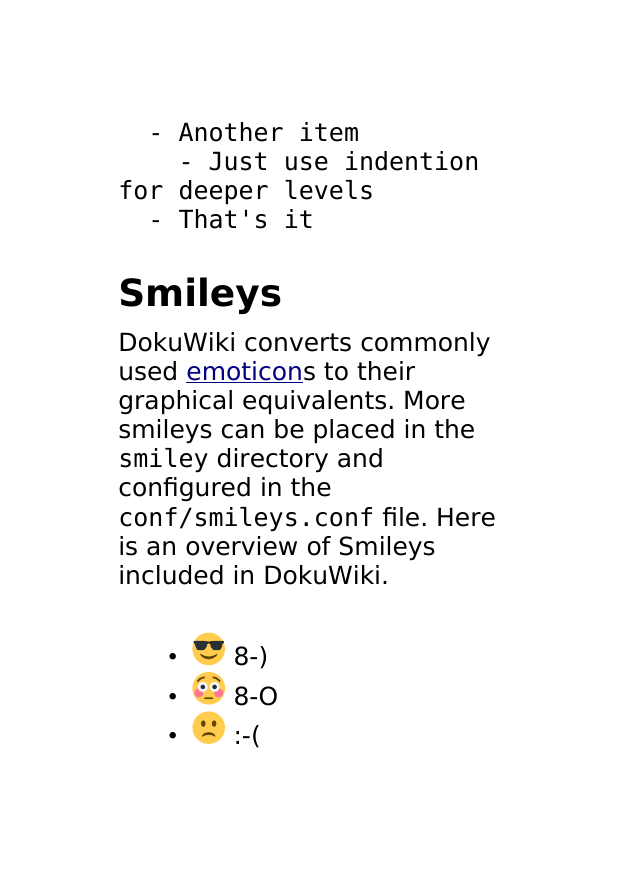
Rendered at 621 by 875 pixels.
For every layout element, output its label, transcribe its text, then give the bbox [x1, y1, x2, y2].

list :-( [177, 711, 502, 750]
text - Another item - Just use indention for deeper levels - That's it [118, 118, 502, 235]
subtitle Smileys [118, 272, 502, 315]
list 8-O [177, 672, 502, 711]
text DokuWiki converts commonly used emoticons to their graphical equivalents. More smileys can be placed in the smiley directory and configured in the conf/smileys.conf file. Here is an overview of Smileys included in DokuWiki. [118, 328, 502, 590]
list 8-) [177, 632, 502, 672]
